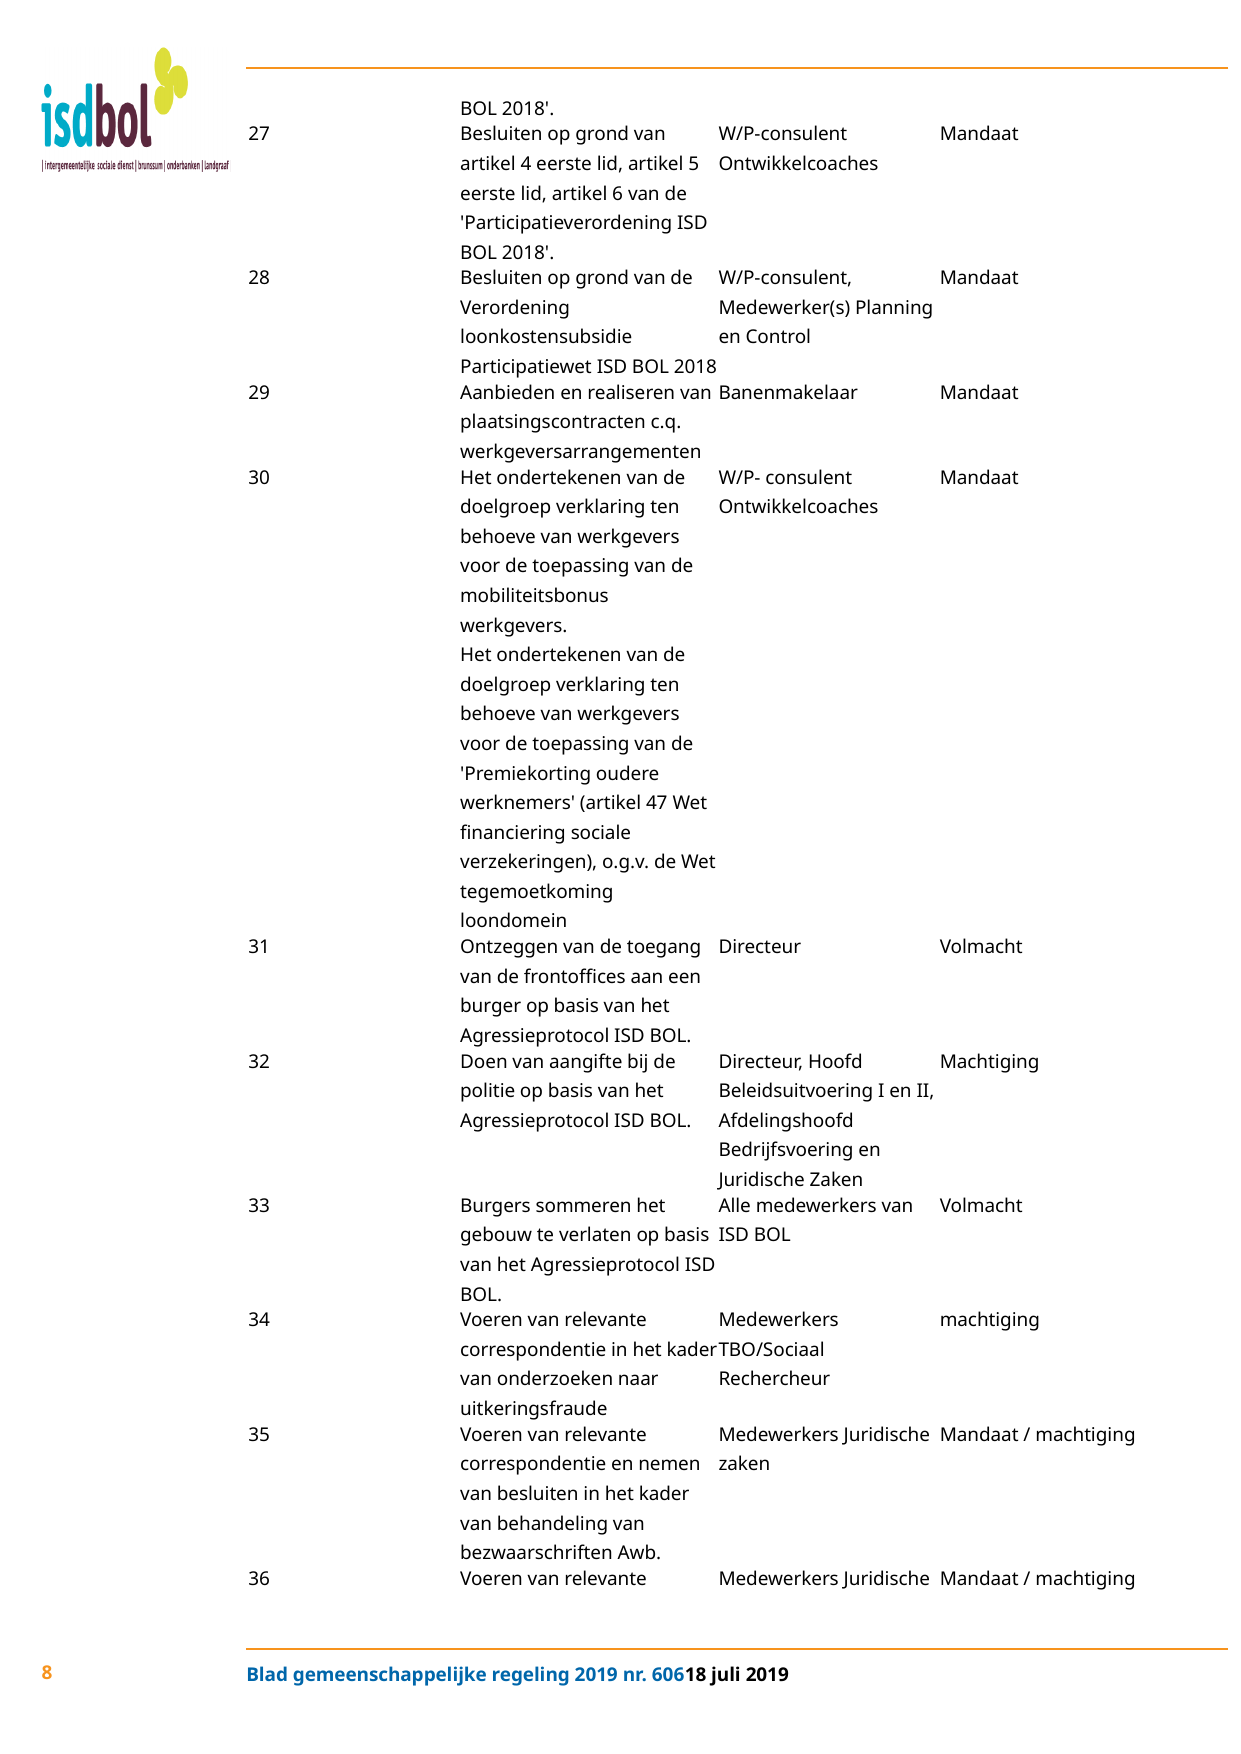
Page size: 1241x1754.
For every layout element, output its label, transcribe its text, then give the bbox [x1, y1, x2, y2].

table_cell 34 [248, 1306, 460, 1421]
table_cell Besluiten op grond van de Verordening loonkostensubsidie Participatiewet ISD BOL 2018 [460, 265, 718, 379]
table_cell Het ondertekenen van de doelgroep verklaring ten behoeve van werkgevers voor de toepassing van de mobiliteitsbonus werkgevers. Het ondertekenen van de doelgroep verklaring ten behoeve van werkgevers voor de toepassing van de 'Premiekorting oudere werknemers' (artikel 47 Wet financiering sociale verzekeringen), o.g.v. de Wet tegemoetkoming loondomein [460, 464, 718, 933]
table_cell Machtiging [940, 1048, 1152, 1192]
table_cell 31 [248, 934, 460, 1048]
table_cell W/P-consulent Ontwikkelcoaches [718, 121, 939, 264]
table_cell 28 [248, 265, 460, 379]
table_cell Ontzeggen van de toegang van de frontoffices aan een burger op basis van het Agressieprotocol ISD BOL. [460, 934, 718, 1048]
table_cell Directeur, Hoofd Beleidsuitvoering I en II, Afdelingshoofd Bedrijfsvoering en Juridische Zaken [718, 1048, 939, 1192]
table_cell 29 [248, 379, 460, 464]
table_cell [248, 95, 460, 121]
table_cell 36 [248, 1565, 460, 1591]
table_cell Mandaat [940, 464, 1152, 933]
table_cell 27 [248, 121, 460, 264]
table_cell Doen van aangifte bij de politie op basis van het Agressieprotocol ISD BOL. [460, 1048, 718, 1192]
table_cell 30 [248, 464, 460, 933]
table_cell Voeren van relevante correspondentie en nemen van besluiten in het kader van behandeling van bezwaarschriften Awb. [460, 1421, 718, 1565]
table_cell 33 [248, 1192, 460, 1306]
table_cell Besluiten op grond van artikel 4 eerste lid, artikel 5 eerste lid, artikel 6 van de 'Participatieverordening ISD BOL 2018'. [460, 121, 718, 264]
table_cell 32 [248, 1048, 460, 1192]
table_cell Medewerkers Juridische zaken [718, 1421, 939, 1565]
table_cell Voeren van relevante correspondentie in het kader van onderzoeken naar uitkeringsfraude [460, 1306, 718, 1421]
picture [41, 47, 231, 172]
table_cell Directeur [718, 934, 939, 1048]
table_cell Medewerkers Juridische [718, 1565, 939, 1591]
table_cell Mandaat / machtiging [940, 1421, 1152, 1565]
table_cell Volmacht [940, 1192, 1152, 1306]
table_cell Mandaat [940, 265, 1152, 379]
table_cell 35 [248, 1421, 460, 1565]
table_cell machtiging [940, 1306, 1152, 1421]
table_cell Mandaat [940, 121, 1152, 264]
table_cell Burgers sommeren het gebouw te verlaten op basis van het Agressieprotocol ISD BOL. [460, 1192, 718, 1306]
table_cell Mandaat / machtiging [940, 1565, 1152, 1591]
table_cell W/P-consulent, Medewerker(s) Planning en Control [718, 265, 939, 379]
table_cell BOL 2018'. [460, 95, 718, 121]
table_cell Aanbieden en realiseren van plaatsingscontracten c.q. werkgeversarrangementen [460, 379, 718, 464]
table_cell Voeren van relevante [460, 1565, 718, 1591]
table_cell Mandaat [940, 379, 1152, 464]
table_cell Medewerkers TBO/Sociaal Rechercheur [718, 1306, 939, 1421]
table_cell Banenmakelaar [718, 379, 939, 464]
table_cell [940, 95, 1152, 121]
table_cell W/P- consulent Ontwikkelcoaches [718, 464, 939, 933]
table_cell [718, 95, 939, 121]
table_cell Alle medewerkers van ISD BOL [718, 1192, 939, 1306]
table_cell Volmacht [940, 934, 1152, 1048]
